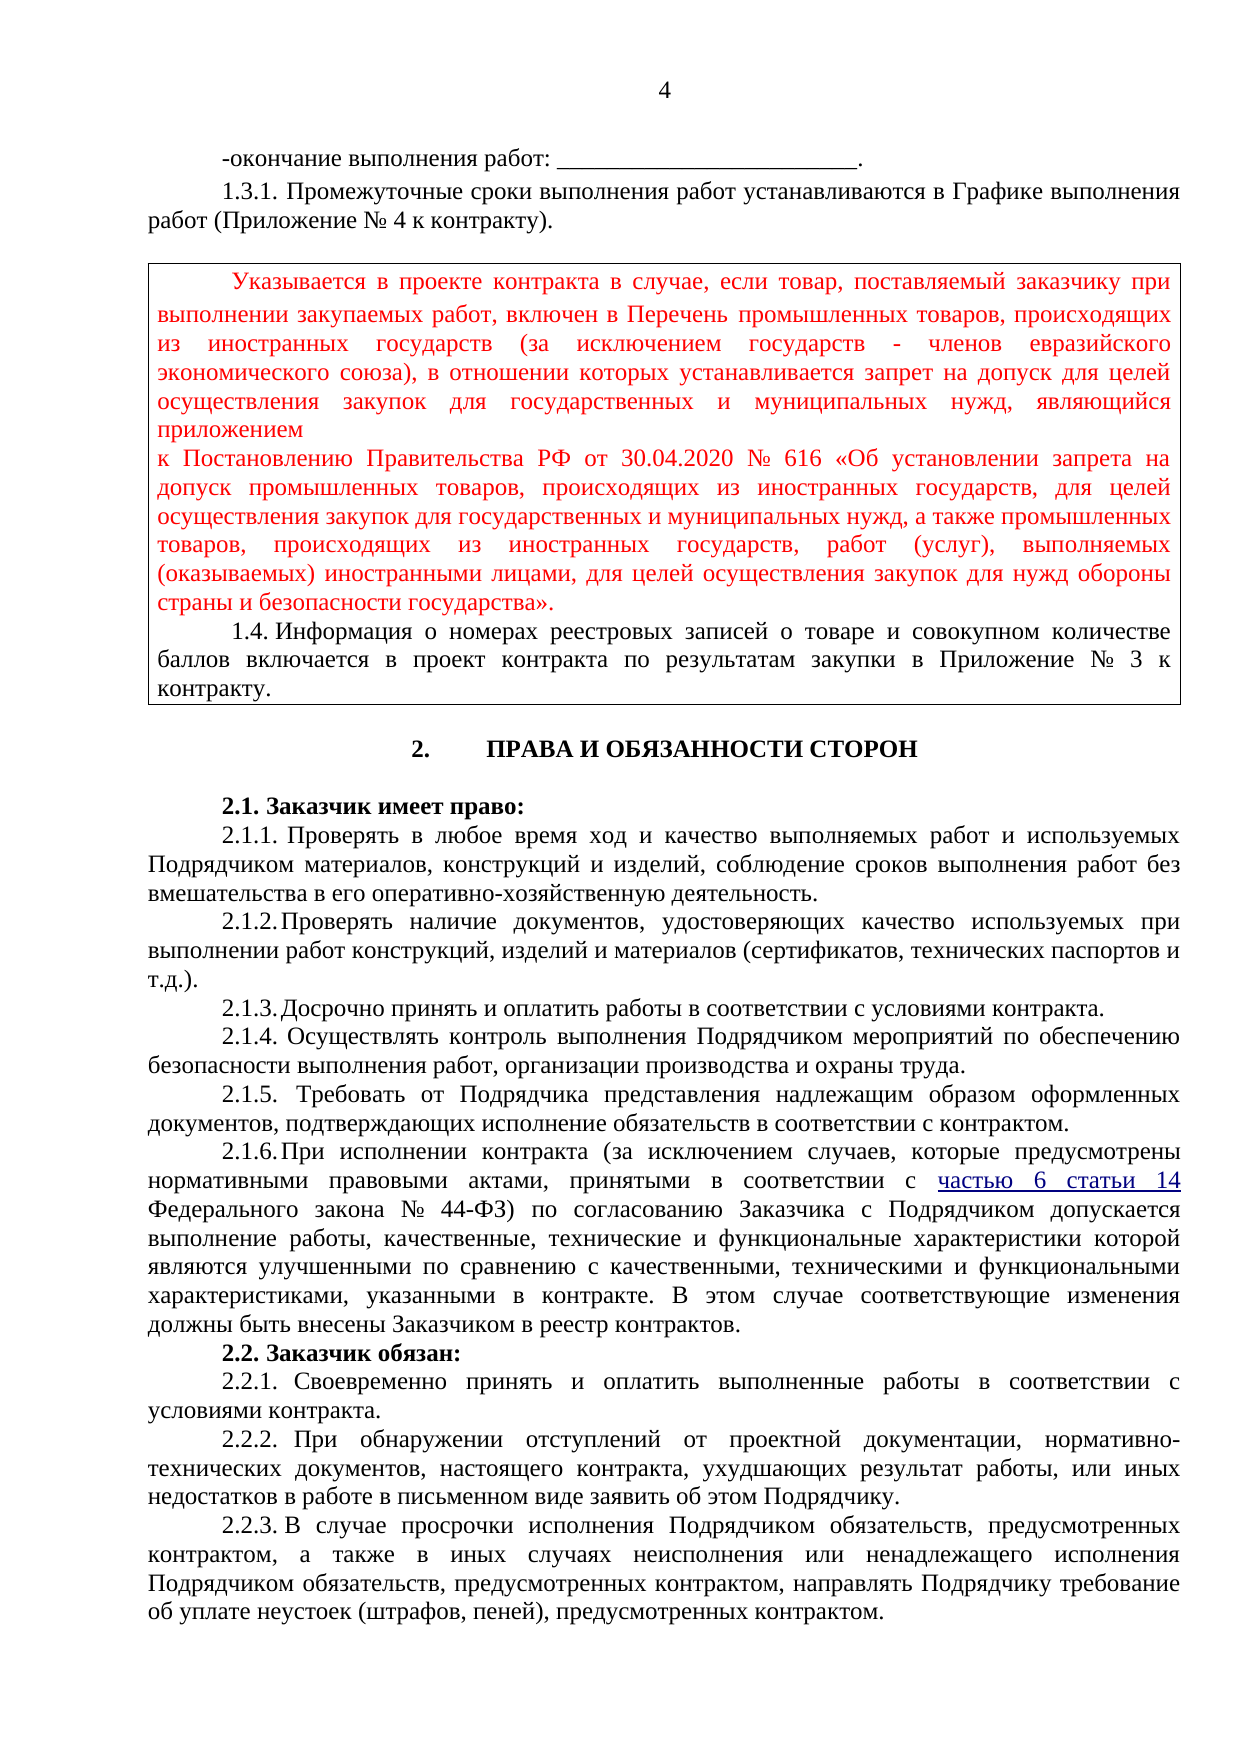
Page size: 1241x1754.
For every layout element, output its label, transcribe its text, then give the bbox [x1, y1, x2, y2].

text Указывается в проекте контракта в случае, если товар, поставляемый заказчику при выполнении закупаемых работ, включен в Перечень промышленных товаров, происходящих из иностранных государств (за исключением государств - членов евразийского экономического союза), в отношении которых устанавливается запрет на допуск для целей осуществления закупок для государственных и муниципальных нужд, являющийся приложением к Постановлению Правительства РФ от 30.04.2020 № 616 «Об установлении запрета на допуск промышленных товаров, происходящих из иностранных государств, для целей осуществления закупок для государственных и муниципальных нужд, а также промышленных товаров, происходящих из иностранных государств, работ (услуг), выполняемых (оказываемых) иностранными лицами, для целей осуществления закупок для нужд обороны страны и безопасности государства». [149, 264, 1180, 613]
list При обнаружении отступлений от проектной документации, нормативно-технических документов, настоящего контракта, ухудшающих результат работы, или иных недостатков в работе в письменном виде заявить об этом Подрядчику. [148, 1424, 1181, 1510]
list Проверять в любое время ход и качество выполняемых работ и используемых Подрядчиком материалов, конструкций и изделий, соблюдение сроков выполнения работ без вмешательства в его оперативно-хозяйственную деятельность. [148, 820, 1181, 906]
list Осуществлять контроль выполнения Подрядчиком мероприятий по обеспечению безопасности выполнения работ, организации производства и охраны труда. [148, 1021, 1181, 1079]
list Досрочно принять и оплатить работы в соответствии с условиями контракта. [148, 993, 1181, 1021]
list Требовать от Подрядчика представления надлежащим образом оформленных документов, подтверждающих исполнение обязательств в соответствии с контрактом. [148, 1079, 1181, 1136]
text 1.4. Информация о номерах реестровых записей о товаре и совокупном количестве баллов включается в проект контракта по результатам закупки в Приложение № 3 к контракту. [149, 613, 1180, 704]
list При исполнении контракта (за исключением случаев, которые предусмотрены нормативными правовыми актами, принятыми в соответствии с частью 6 статьи 14 Федерального закона № 44-ФЗ) по согласованию Заказчика с Подрядчиком допускается выполнение работы, качественные, технические и функциональные характеристики которой являются улучшенными по сравнению с качественными, техническими и функциональными характеристиками, указанными в контракте. В этом случае соответствующие изменения должны быть внесены Заказчиком в реестр контрактов. [148, 1136, 1181, 1338]
list Заказчик имеет право: [148, 791, 1181, 820]
list Проверять наличие документов, удостоверяющих качество используемых при выполнении работ конструкций, изделий и материалов (сертификатов, технических паспортов и т.д.). [148, 906, 1181, 993]
text 1.3.1. Промежуточные сроки выполнения работ устанавливаются в Графике выполнения работ (Приложение № 4 к контракту). [148, 172, 1181, 234]
text -окончание выполнения работ: ________________________. [148, 143, 1181, 172]
list ПРАВА И ОБЯЗАННОСТИ СТОРОН [148, 734, 1181, 763]
list Своевременно принять и оплатить выполненные работы в соответствии с условиями контракта. [148, 1366, 1181, 1424]
list Заказчик обязан: [148, 1338, 1181, 1366]
text 2.2.3. В случае просрочки исполнения Подрядчиком обязательств, предусмотренных контрактом, а также в иных случаях неисполнения или ненадлежащего исполнения Подрядчиком обязательств, предусмотренных контрактом, направлять Подрядчику требование об уплате неустоек (штрафов, пеней), предусмотренных контрактом. [148, 1510, 1181, 1625]
